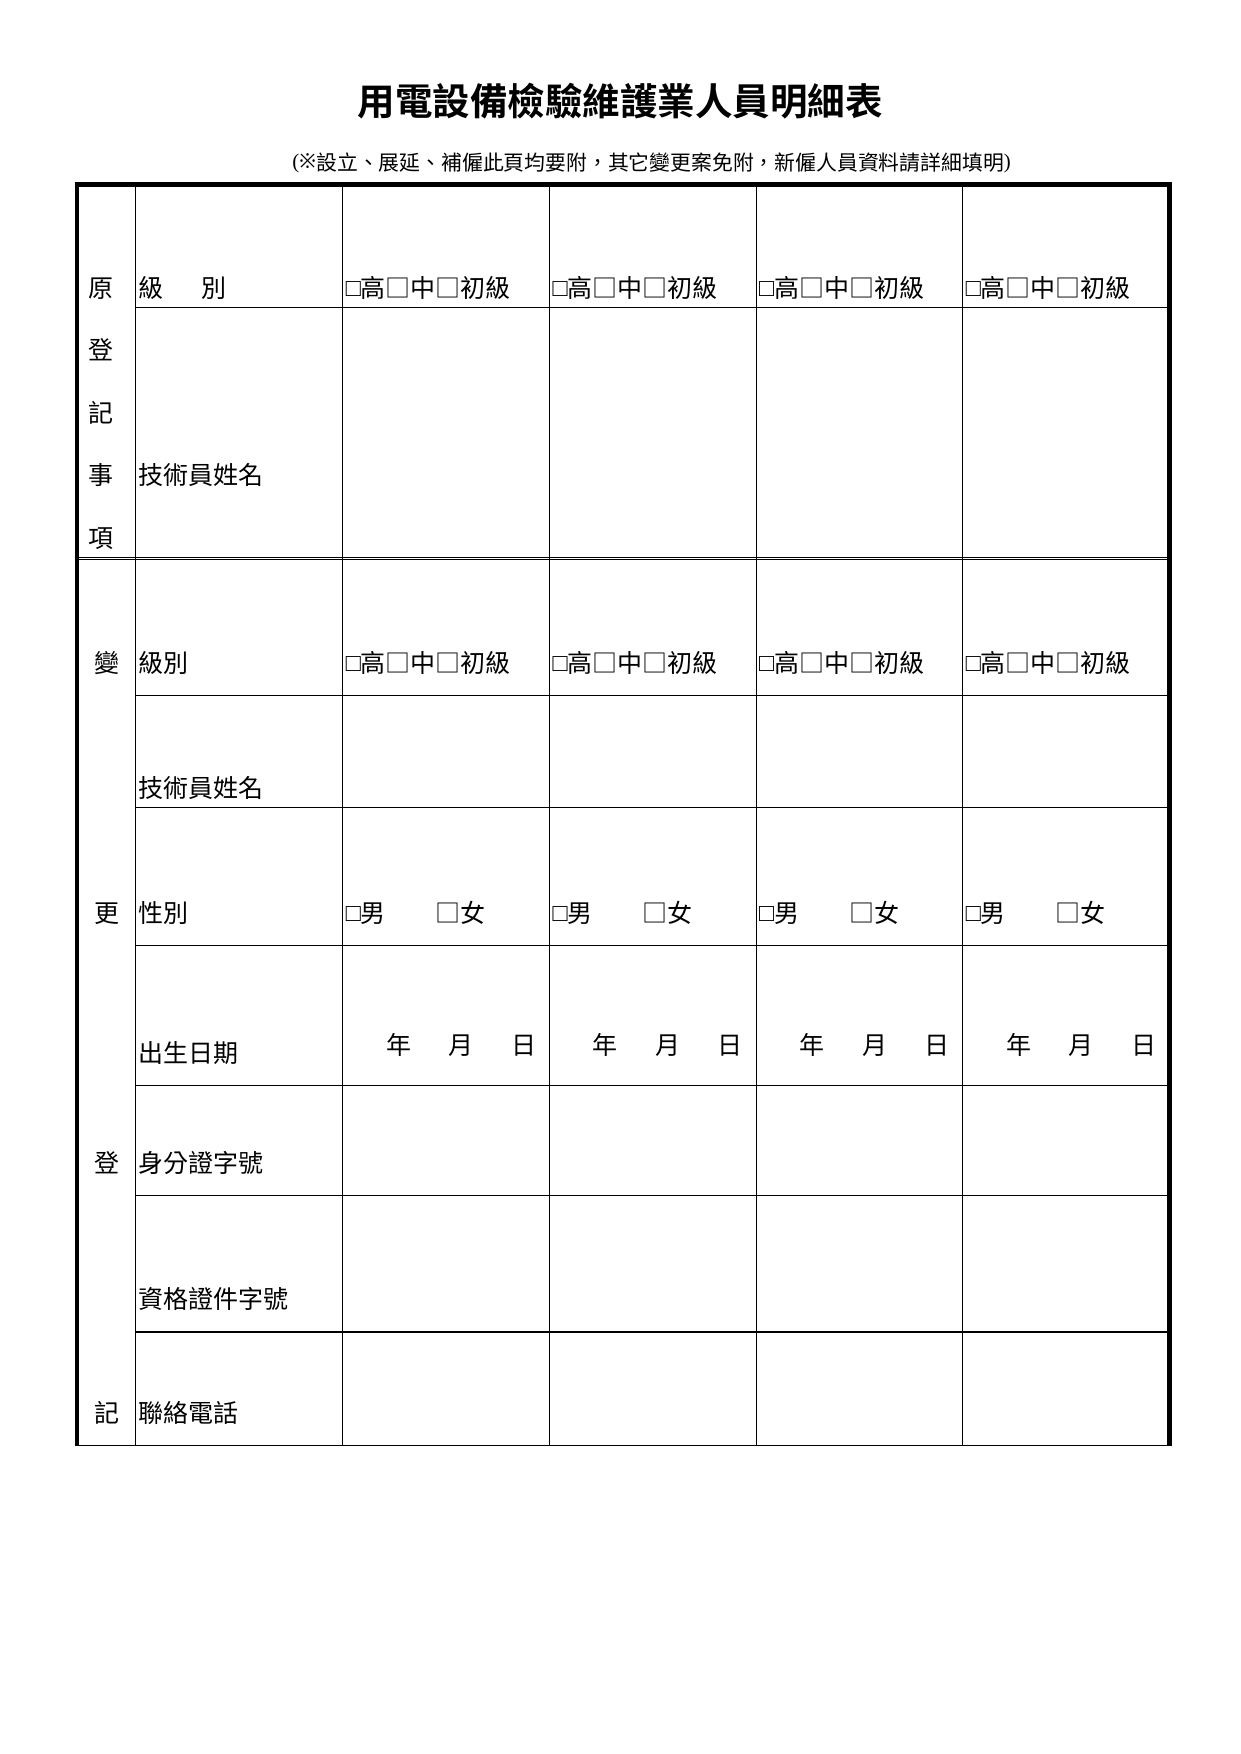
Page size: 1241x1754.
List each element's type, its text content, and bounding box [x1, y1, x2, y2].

table_header □高□中□初級 [343, 187, 549, 307]
table_cell [963, 1086, 1167, 1194]
table_cell [963, 308, 1167, 557]
table_cell [343, 696, 549, 807]
table_header □高□中□初級 [550, 187, 756, 307]
table_cell [963, 696, 1167, 807]
table_cell [757, 696, 962, 807]
table_cell [343, 1086, 549, 1194]
table_cell [757, 1196, 962, 1331]
table_cell □高□中□初級 [757, 560, 962, 694]
table_cell [550, 1333, 756, 1444]
table_cell 性別 [136, 808, 342, 944]
table_cell □男 □女 [343, 808, 549, 944]
table_header 級 別 [136, 187, 342, 307]
table_cell [550, 1086, 756, 1194]
table_header 原 登記事 項 [79, 187, 135, 557]
table_cell [343, 1333, 549, 1444]
table_cell 年 月 日 [757, 946, 962, 1084]
table_cell 技術員姓名 [136, 308, 342, 557]
table_cell [343, 308, 549, 557]
table_cell □高□中□初級 [963, 560, 1167, 694]
table_cell [343, 1196, 549, 1331]
table_cell □男 □女 [963, 808, 1167, 944]
table_cell 身分證字號 [136, 1086, 342, 1194]
table_cell 年 月 日 [550, 946, 756, 1084]
text (※設立、展延、補僱此頁均要附，其它變更案免附，新僱人員資料請詳細填明) [59, 119, 1181, 182]
table_cell [963, 1196, 1167, 1331]
table_cell [550, 696, 756, 807]
table_header □高□中□初級 [963, 187, 1167, 307]
table_cell □高□中□初級 [550, 560, 756, 694]
table_cell 聯絡電話 [136, 1333, 342, 1444]
table_cell [757, 1333, 962, 1444]
table_cell [963, 1333, 1167, 1444]
text 用電設備檢驗維護業人員明細表 [59, 57, 1181, 119]
table_cell 級別 [136, 560, 342, 694]
table_cell □高□中□初級 [343, 560, 549, 694]
table_cell [757, 308, 962, 557]
table_cell 年 月 日 [343, 946, 549, 1084]
table_cell [550, 1196, 756, 1331]
table_cell [550, 308, 756, 557]
table_cell □男 □女 [550, 808, 756, 944]
table_cell 年 月 日 [963, 946, 1167, 1084]
table_header □高□中□初級 [757, 187, 962, 307]
table_cell 資格證件字號 [136, 1196, 342, 1331]
table_cell □男 □女 [757, 808, 962, 944]
table_cell 技術員姓名 [136, 696, 342, 807]
table_cell [757, 1086, 962, 1194]
table_cell 變 更 登 記 事 項 [79, 560, 135, 1444]
table_cell 出生日期 [136, 946, 342, 1084]
